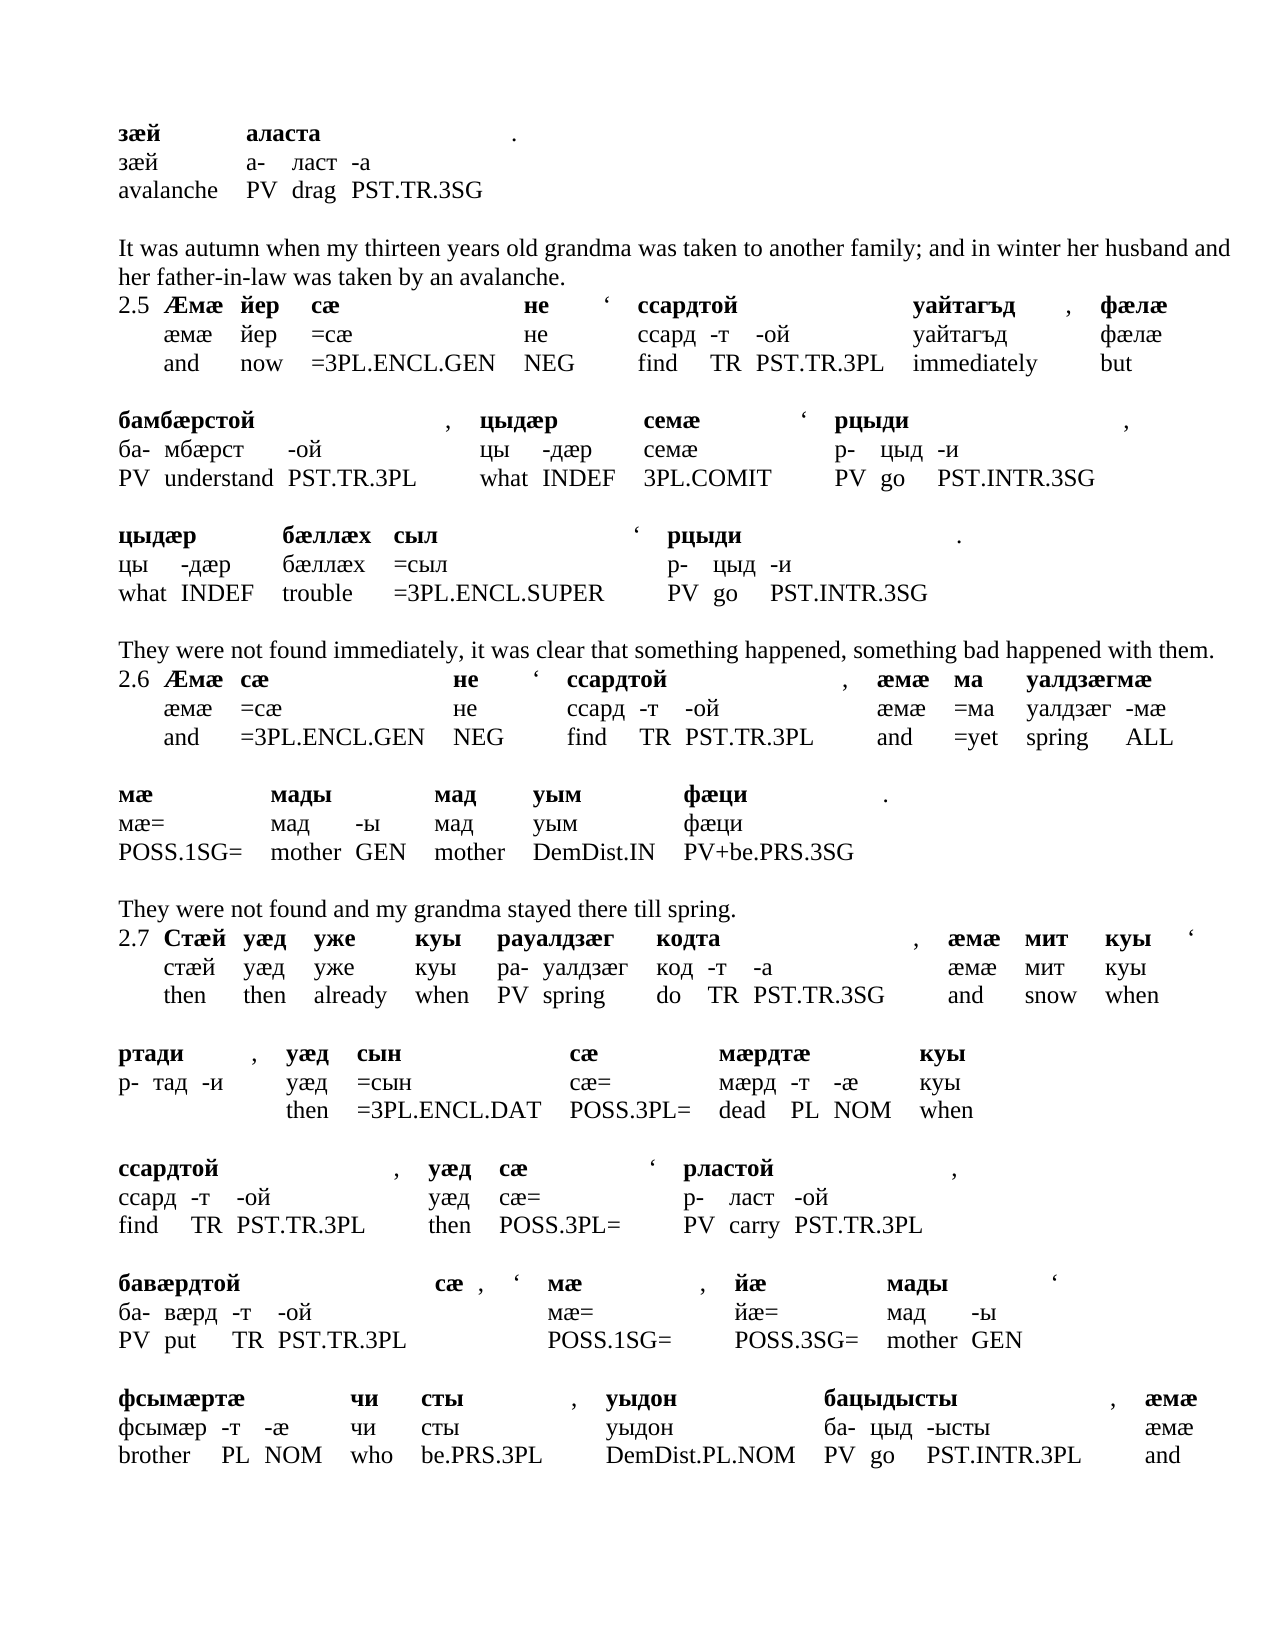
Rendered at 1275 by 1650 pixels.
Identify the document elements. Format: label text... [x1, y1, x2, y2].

text ма [953, 664, 1012, 693]
text and [163, 348, 212, 377]
text PV [118, 1326, 150, 1354]
text мæрд [719, 1067, 777, 1096]
text йер [240, 291, 297, 319]
text ALL [1125, 722, 1174, 751]
text PST.INTR.3PL [926, 1441, 1082, 1469]
text куы [415, 923, 483, 952]
text . [956, 521, 977, 549]
text PV [497, 981, 529, 1009]
text рауалдзæг [497, 923, 642, 952]
text уæд [243, 923, 300, 952]
text куы [415, 952, 469, 981]
text brother [118, 1441, 207, 1469]
text PV [246, 176, 278, 204]
text NOM [833, 1096, 892, 1124]
text ‘ [603, 291, 624, 319]
text PV [834, 463, 866, 492]
text go [870, 1441, 913, 1469]
text -т [710, 319, 742, 348]
text =сæ [240, 693, 425, 722]
text PST.INTR.3SG [937, 463, 1096, 492]
text , [951, 1153, 972, 1182]
text INDEF [181, 578, 254, 607]
text and [948, 981, 997, 1009]
text æмæ [877, 693, 926, 722]
text . [882, 779, 903, 808]
text уалдзæгмæ [1026, 664, 1188, 693]
text GEN [971, 1326, 1023, 1354]
text фæци [683, 779, 868, 808]
text -т [232, 1297, 264, 1326]
text understand [164, 463, 274, 492]
text snow [1024, 981, 1077, 1009]
text NOM [264, 1441, 322, 1469]
text NEG [523, 348, 575, 377]
text go [713, 578, 756, 607]
text TR [191, 1211, 223, 1239]
text NEG [453, 722, 504, 751]
text DemDist.IN [533, 837, 656, 866]
text сæ= [499, 1182, 621, 1211]
text -ой [756, 319, 885, 348]
text , [571, 1383, 592, 1412]
text ‘ [532, 664, 553, 693]
text PST.TR.3PL [756, 348, 885, 377]
text мæ= [547, 1297, 672, 1326]
text It was autumn when my thirteen years old grandma was taken to another family; and in winter her husband and her father-in-law was taken by an avalanche. [118, 233, 1249, 291]
text find [637, 348, 696, 377]
text already [314, 981, 387, 1009]
text сæ [240, 664, 439, 693]
text PST.INTR.3SG [770, 578, 928, 607]
text мæрдтæ [719, 1038, 906, 1067]
text carry [729, 1211, 780, 1239]
text уалдзæг [1026, 693, 1112, 722]
text куы [1105, 952, 1159, 981]
text PST.TR.3PL [278, 1326, 407, 1354]
text mother [270, 837, 341, 866]
text -ой [685, 693, 814, 722]
text ссард [567, 693, 625, 722]
text уайтагъд [913, 319, 1038, 348]
text цыдæр [118, 521, 268, 549]
text 2.6 [118, 664, 149, 693]
text , [913, 923, 934, 952]
text сæ [569, 1038, 705, 1067]
text уайтагъд [913, 291, 1052, 319]
text уæд [428, 1153, 485, 1182]
text -ы [355, 808, 407, 837]
text сты [421, 1412, 543, 1441]
text уæд [286, 1038, 343, 1067]
text мад [434, 808, 505, 837]
text , [1123, 406, 1144, 434]
text цыдæр [479, 406, 629, 434]
text æмæ [948, 952, 997, 981]
text mother [887, 1326, 957, 1354]
text семæ [643, 406, 786, 434]
text when [1105, 981, 1159, 1009]
text рцыди [834, 406, 1109, 434]
text , [842, 664, 863, 693]
text мады [270, 779, 420, 808]
text =3PL.ENCL.GEN [311, 348, 496, 377]
text Æмæ [163, 664, 226, 693]
text =3PL.ENCL.SUPER [393, 578, 605, 607]
text PST.TR.3PL [794, 1211, 923, 1239]
text cæ [434, 1268, 464, 1297]
text ссардтой [567, 664, 828, 693]
text куы [919, 1038, 987, 1067]
text йер [240, 319, 283, 348]
text do [656, 981, 693, 1009]
text spring [1026, 722, 1112, 751]
text and [163, 722, 212, 751]
text PV [683, 1211, 715, 1239]
text =сыл [393, 549, 605, 578]
text не [523, 319, 575, 348]
text уалдзæг [543, 952, 628, 981]
text уже [314, 952, 387, 981]
text р- [118, 1067, 139, 1096]
text уыдон [606, 1412, 796, 1441]
text куы [1105, 923, 1173, 952]
text сæ [311, 291, 510, 319]
text уæд [243, 952, 286, 981]
text уым [533, 779, 669, 808]
text фæлæ [1100, 291, 1176, 319]
text DemDist.PL.NOM [606, 1441, 796, 1469]
text trouble [282, 578, 366, 607]
text drag [292, 176, 337, 204]
text -и [937, 434, 1096, 463]
text Стæй [163, 923, 229, 952]
text цыд [880, 434, 923, 463]
text рцыди [667, 521, 942, 549]
text цыд [713, 549, 756, 578]
text , [445, 406, 466, 434]
text find [567, 722, 625, 751]
text PL [790, 1096, 819, 1124]
text avalanche [118, 176, 218, 204]
text ба- [118, 1297, 150, 1326]
text уыдон [606, 1383, 810, 1412]
text æмæ [877, 664, 940, 693]
text -т [707, 952, 739, 981]
text POSS.3SG= [734, 1326, 859, 1354]
text PV [824, 1441, 856, 1469]
text код [656, 952, 693, 981]
text мит [1024, 952, 1077, 981]
text who [350, 1441, 393, 1469]
text стæй [163, 952, 215, 981]
text ртади [118, 1038, 237, 1067]
text йæ [734, 1268, 873, 1297]
text PV [667, 578, 699, 607]
text 2.5 [118, 291, 149, 319]
text find [118, 1211, 177, 1239]
text TR [232, 1326, 264, 1354]
text рластой [683, 1153, 937, 1182]
text уым [533, 808, 656, 837]
text сыл [393, 521, 618, 549]
text TR [639, 722, 671, 751]
text -и [202, 1067, 223, 1096]
text -а [351, 147, 483, 176]
text . [511, 118, 532, 147]
text ‘ [1187, 923, 1208, 952]
text put [164, 1326, 218, 1354]
text фæлæ [1100, 319, 1162, 348]
text INDEF [542, 463, 616, 492]
text ласт [729, 1182, 780, 1211]
text бавæрдтой [118, 1268, 421, 1297]
text чи [350, 1412, 393, 1441]
text не [523, 291, 589, 319]
text PST.TR.3PL [288, 463, 417, 492]
text ‘ [1050, 1268, 1071, 1297]
text Æмæ [163, 291, 226, 319]
text -ой [288, 434, 417, 463]
text , [478, 1268, 499, 1297]
text then [163, 981, 215, 1009]
text чи [350, 1383, 407, 1412]
text тад [153, 1067, 188, 1096]
text mother [434, 837, 505, 866]
text go [880, 463, 923, 492]
text ласт [292, 147, 337, 176]
text ссардтой [637, 291, 899, 319]
text бамбæрстой [118, 406, 431, 434]
text фсымæр [118, 1412, 207, 1441]
text а- [246, 147, 278, 176]
text , [1110, 1383, 1131, 1412]
text р- [683, 1182, 715, 1211]
text =3PL.ENCL.DAT [357, 1096, 542, 1124]
text кодта [656, 923, 899, 952]
text ссардтой [118, 1153, 379, 1182]
text вæрд [164, 1297, 218, 1326]
text мит [1024, 923, 1091, 952]
text PV+be.PRS.3SG [683, 837, 854, 866]
text , [699, 1268, 721, 1297]
text and [1144, 1441, 1194, 1469]
text æмæ [163, 693, 212, 722]
text =сæ [311, 319, 496, 348]
text мæ [547, 1268, 686, 1297]
text and [877, 722, 926, 751]
text PST.TR.3PL [685, 722, 814, 751]
text сты [421, 1383, 557, 1412]
text сын [357, 1038, 556, 1067]
text -дæр [181, 549, 254, 578]
text цы [479, 434, 528, 463]
text не [453, 664, 518, 693]
text =ма [953, 693, 998, 722]
text зæй [118, 118, 232, 147]
text then [243, 981, 286, 1009]
text мæ [118, 779, 257, 808]
text ‘ [799, 406, 821, 434]
text , [393, 1153, 414, 1182]
text what [118, 578, 167, 607]
text уæд [428, 1182, 471, 1211]
text POSS.3PL= [499, 1211, 621, 1239]
text when [919, 1096, 974, 1124]
text -ой [278, 1297, 407, 1326]
text TR [707, 981, 739, 1009]
text не [453, 693, 504, 722]
text куы [919, 1067, 974, 1096]
text POSS.1SG= [547, 1326, 672, 1354]
text ба- [118, 434, 150, 463]
text æмæ [1144, 1383, 1208, 1412]
text р- [834, 434, 866, 463]
text PST.TR.3PL [236, 1211, 366, 1239]
text , [251, 1038, 272, 1067]
text dead [719, 1096, 777, 1124]
text =сын [357, 1067, 542, 1096]
text be.PRS.3PL [421, 1441, 543, 1469]
text ба- [824, 1412, 856, 1441]
text They were not found immediately, it was clear that something happened, something bad happened with them. [118, 636, 1249, 664]
text -дæр [542, 434, 616, 463]
text ‘ [512, 1268, 533, 1297]
text -т [790, 1067, 819, 1096]
text æмæ [163, 319, 212, 348]
text ссард [118, 1182, 177, 1211]
text бæллæх [282, 549, 366, 578]
text ссард [637, 319, 696, 348]
text immediately [913, 348, 1038, 377]
text фæци [683, 808, 854, 837]
text сæ= [569, 1067, 691, 1096]
text PL [221, 1441, 250, 1469]
text -ы [971, 1297, 1023, 1326]
text PST.TR.3SG [351, 176, 483, 204]
text ра- [497, 952, 529, 981]
text when [415, 981, 469, 1009]
text йæ= [734, 1297, 859, 1326]
text GEN [355, 837, 407, 866]
text They were not found and my grandma stayed there till spring. [118, 894, 1249, 923]
text р- [667, 549, 699, 578]
text мады [887, 1268, 1037, 1297]
text POSS.1SG= [118, 837, 243, 866]
text мбæрст [164, 434, 274, 463]
text -æ [833, 1067, 892, 1096]
text ‘ [632, 521, 653, 549]
text аласта [246, 118, 497, 147]
text -т [639, 693, 671, 722]
text -ой [236, 1182, 366, 1211]
text семæ [643, 434, 772, 463]
text =yet [953, 722, 998, 751]
text фсымæртæ [118, 1383, 336, 1412]
text spring [543, 981, 628, 1009]
text уже [314, 923, 401, 952]
text æмæ [1144, 1412, 1194, 1441]
text then [428, 1211, 471, 1239]
text then [286, 1096, 329, 1124]
text PV [118, 463, 150, 492]
text -ысты [926, 1412, 1082, 1441]
text -æ [264, 1412, 322, 1441]
text сæ [499, 1153, 634, 1182]
text POSS.3PL= [569, 1096, 691, 1124]
text , [1065, 291, 1086, 319]
text -ой [794, 1182, 923, 1211]
text мад [434, 779, 519, 808]
text зæй [118, 147, 218, 176]
text -мæ [1125, 693, 1174, 722]
text now [240, 348, 283, 377]
text -и [770, 549, 928, 578]
text what [479, 463, 528, 492]
text цы [118, 549, 167, 578]
text -а [753, 952, 885, 981]
text -т [221, 1412, 250, 1441]
text бацыдысты [824, 1383, 1096, 1412]
text ‘ [648, 1153, 669, 1182]
text =3PL.ENCL.GEN [240, 722, 425, 751]
text 2.7 [118, 923, 149, 952]
text æмæ [948, 923, 1011, 952]
text -т [191, 1182, 223, 1211]
text мад [270, 808, 341, 837]
text but [1100, 348, 1162, 377]
text цыд [870, 1412, 913, 1441]
text бæллæх [282, 521, 379, 549]
text мæ= [118, 808, 243, 837]
text PST.TR.3SG [753, 981, 885, 1009]
text 3PL.COMIT [643, 463, 772, 492]
text TR [710, 348, 742, 377]
text уæд [286, 1067, 329, 1096]
text мад [887, 1297, 957, 1326]
